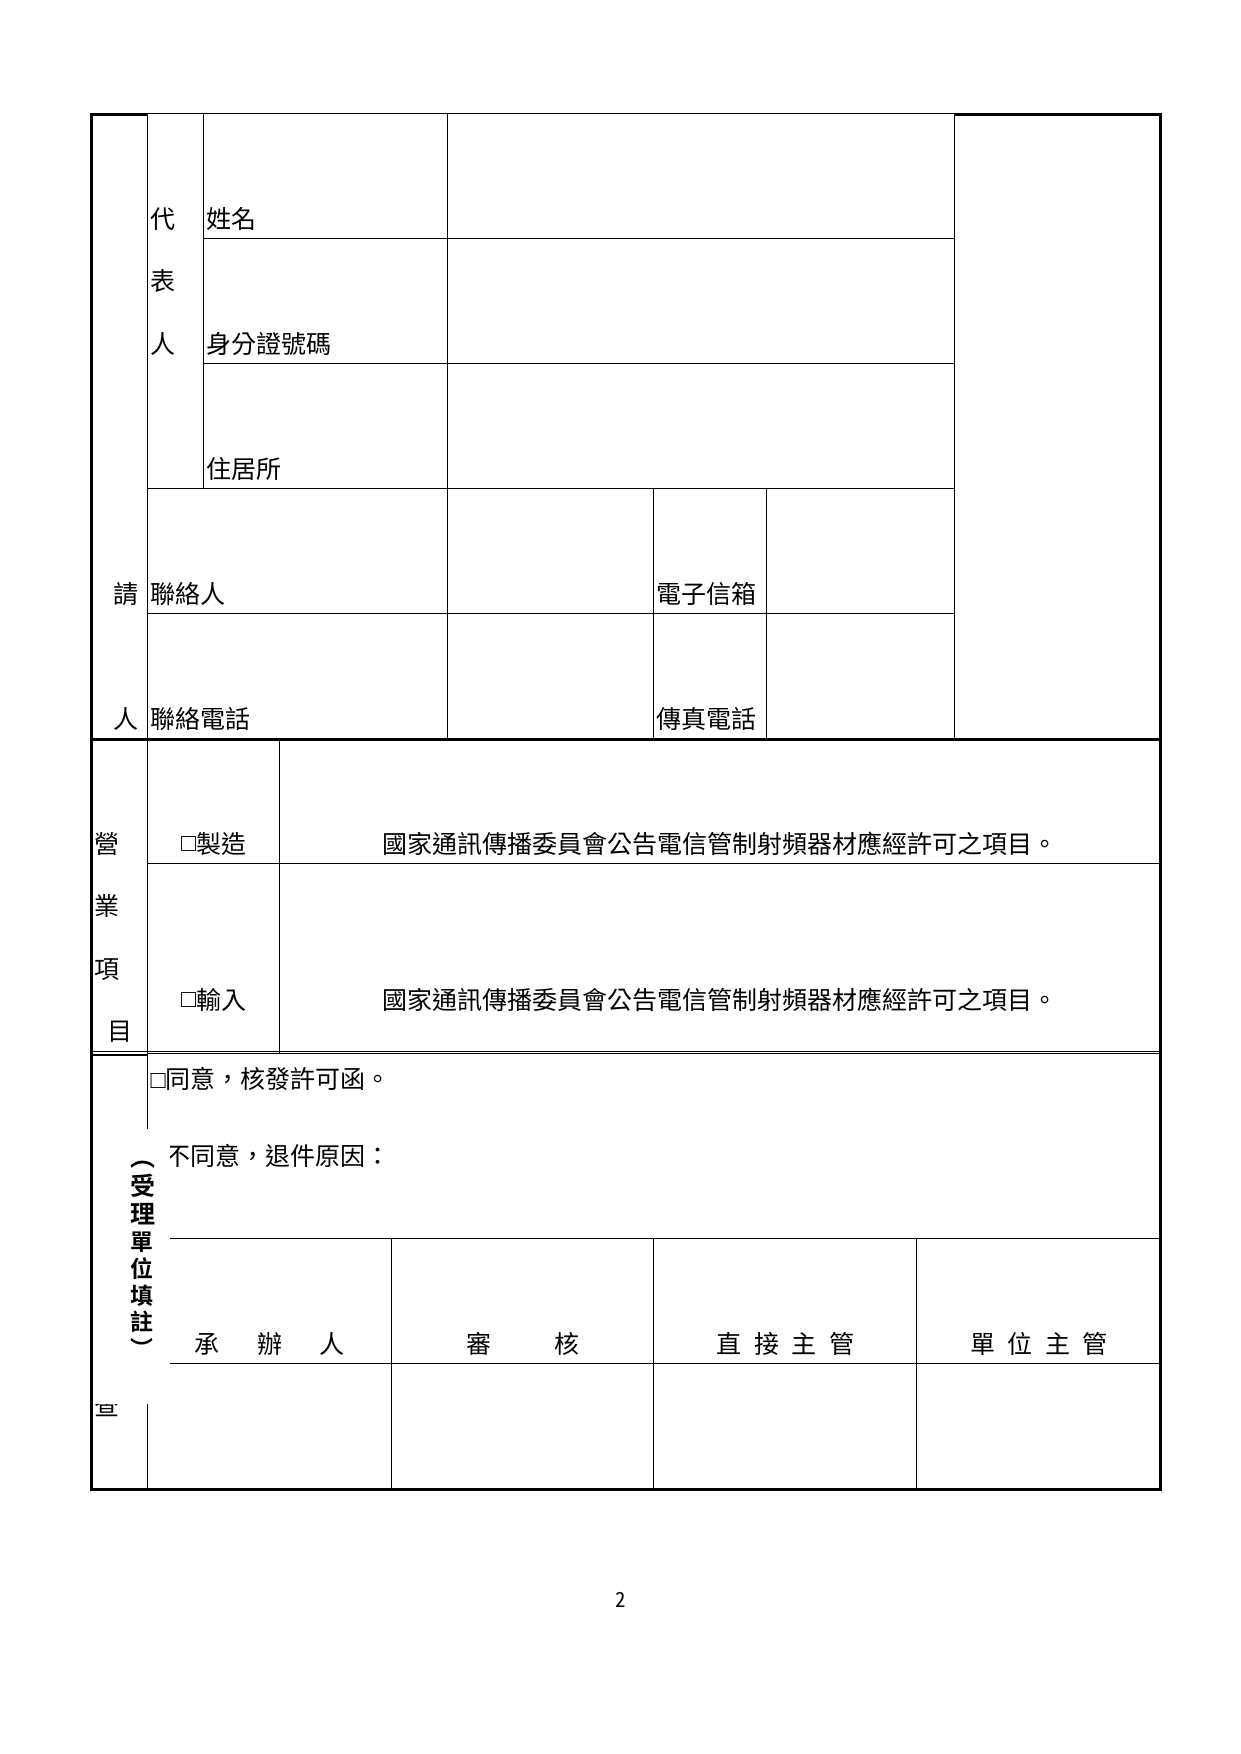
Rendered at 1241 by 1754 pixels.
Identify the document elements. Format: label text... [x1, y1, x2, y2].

table_cell [148, 1364, 391, 1488]
table_cell 聯絡電話 [148, 614, 447, 738]
table_cell [448, 489, 653, 613]
table_cell [392, 1364, 653, 1488]
table_cell □輸入 [148, 864, 279, 1051]
table_cell □製造 [148, 741, 279, 863]
table_cell [955, 116, 1159, 738]
table_cell 承 辦 人 [170, 1239, 391, 1363]
table_cell 身分證號碼 [204, 239, 447, 363]
table_cell 審 核 [392, 1239, 653, 1363]
table_cell 聯絡人 [148, 489, 447, 613]
table_cell [448, 364, 954, 488]
table_cell [767, 489, 954, 613]
table_cell [448, 114, 954, 238]
table_cell [448, 239, 954, 363]
table_cell 國家通訊傳播委員會公告電信管制射頻器材應經許可之項目。 [280, 741, 1159, 863]
table_cell 國家通訊傳播委員會公告電信管制射頻器材應經許可之項目。 [280, 864, 1159, 1051]
table_cell 傳真電話 [654, 614, 766, 738]
table_cell 電子信箱 [654, 489, 766, 613]
table_cell [917, 1364, 1159, 1488]
table_cell 代 表 人 [148, 114, 203, 488]
table_cell 住居所 [204, 364, 447, 488]
table_cell [767, 614, 954, 738]
table_cell 姓名 [204, 114, 447, 238]
table_cell [448, 614, 653, 738]
table_cell 審 查 結 果 [93, 1056, 170, 1488]
table_cell [654, 1364, 916, 1488]
table_cell □同意，核發許可函。 □不同意，退件原因： [148, 1054, 1159, 1238]
table_cell 請 人 [93, 116, 147, 738]
table_cell 單 位 主 管 [917, 1239, 1159, 1363]
table_cell 直 接 主 管 [654, 1239, 916, 1363]
table_cell 營 業 項 目 [93, 741, 147, 1051]
